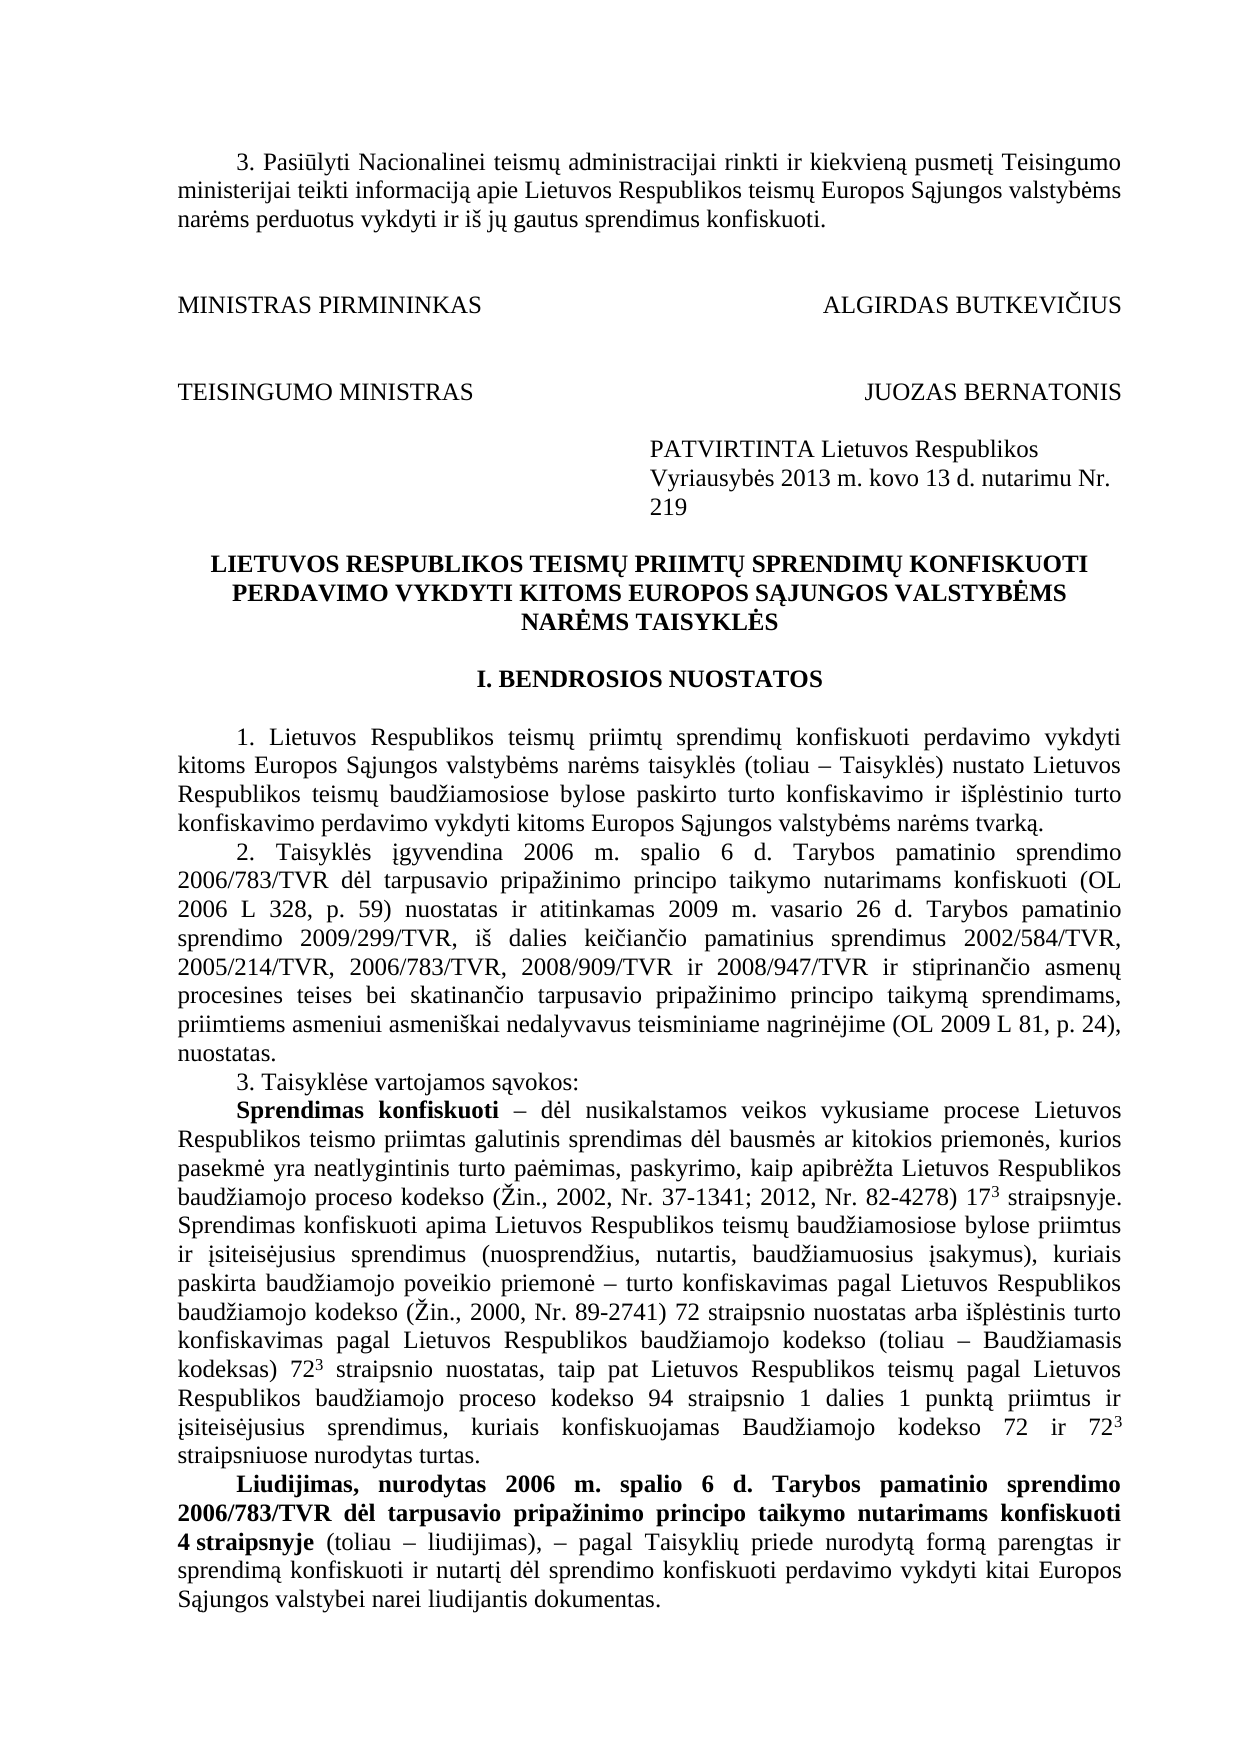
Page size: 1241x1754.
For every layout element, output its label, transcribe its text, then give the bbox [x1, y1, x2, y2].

text I. Bendrosios nuostatos [177, 664, 1122, 693]
text 3. Taisyklėse vartojamos sąvokos: [177, 1067, 1122, 1096]
text Liudijimas, nurodytas 2006 m. spalio 6 d. Tarybos pamatinio sprendimo 2006/783/TVR dėl tarpusavio pripažinimo principo taikymo nutarimams konfiskuoti 4 straipsnyje (toliau – liudijimas), – pagal Taisyklių priede nurodytą formą parengtas ir sprendimą konfiskuoti ir nutartį dėl sprendimo konfiskuoti perdavimo vykdyti kitai Europos Sąjungos valstybei narei liudijantis dokumentas. [177, 1469, 1122, 1613]
text 2. Taisyklės įgyvendina 2006 m. spalio 6 d. Tarybos pamatinio sprendimo 2006/783/TVR dėl tarpusavio pripažinimo principo taikymo nutarimams konfiskuoti (OL 2006 L 328, p. 59) nuostatas ir atitinkamas 2009 m. vasario 26 d. Tarybos pamatinio sprendimo 2009/299/TVR, iš dalies keičiančio pamatinius sprendimus 2002/584/TVR, 2005/214/TVR, 2006/783/TVR, 2008/909/TVR ir 2008/947/TVR ir stiprinančio asmenų procesines teises bei skatinančio tarpusavio pripažinimo principo taikymą sprendimams, priimtiems asmeniui asmeniškai nedalyvavus teisminiame nagrinėjime (OL 2009 L 81, p. 24), nuostatas. [177, 837, 1122, 1067]
text 1. Lietuvos Respublikos teismų priimtų sprendimų konfiskuoti perdavimo vykdyti kitoms Europos Sąjungos valstybėms narėms taisyklės (toliau – Taisyklės) nustato Lietuvos Respublikos teismų baudžiamosiose bylose paskirto turto konfiskavimo ir išplėstinio turto konfiskavimo perdavimo vykdyti kitoms Europos Sąjungos valstybėms narėms tvarką. [177, 722, 1122, 837]
text PATVIRTINTA Lietuvos Respublikos Vyriausybės 2013 m. kovo 13 d. nutarimu Nr. 219 [649, 434, 1122, 521]
text Sprendimas konfiskuoti – dėl nusikalstamos veikos vykusiame procese Lietuvos Respublikos teismo priimtas galutinis sprendimas dėl bausmės ar kitokios priemonės, kurios pasekmė yra neatlygintinis turto paėmimas, paskyrimo, kaip apibrėžta Lietuvos Respublikos baudžiamojo proceso kodekso (Žin., 2002, Nr. 37-1341; 2012, Nr. 82-4278) 173 straipsnyje. Sprendimas konfiskuoti apima Lietuvos Respublikos teismų baudžiamosiose bylose priimtus ir įsiteisėjusius sprendimus (nuosprendžius, nutartis, baudžiamuosius įsakymus), kuriais paskirta baudžiamojo poveikio priemonė – turto konfiskavimas pagal Lietuvos Respublikos baudžiamojo kodekso (Žin., 2000, Nr. 89-2741) 72 straipsnio nuostatas arba išplėstinis turto konfiskavimas pagal Lietuvos Respublikos baudžiamojo kodekso (toliau – Baudžiamasis kodeksas) 723 straipsnio nuostatas, taip pat Lietuvos Respublikos teismų pagal Lietuvos Respublikos baudžiamojo proceso kodekso 94 straipsnio 1 dalies 1 punktą priimtus ir įsiteisėjusius sprendimus, kuriais konfiskuojamas Baudžiamojo kodekso 72 ir 723 straipsniuose nurodytas turtas. [177, 1096, 1122, 1469]
text MINISTRAS PIRMININKAS ALGIRDAS BUTKEVIČIUS [177, 291, 1122, 319]
text 3. Pasiūlyti Nacionalinei teismų administracijai rinkti ir kiekvieną pusmetį Teisingumo ministerijai teikti informaciją apie Lietuvos Respublikos teismų Europos Sąjungos valstybėms narėms perduotus vykdyti ir iš jų gautus sprendimus konfiskuoti. [177, 147, 1122, 233]
text Lietuvos Respublikos teismų priimtų sprendimų konfiskuoti perdavimo vykdyti kitoms Europos Sąjungos valstybėms narėms taisyklės [177, 549, 1122, 636]
text TEISINGUMO MINISTRAS JUOZAS BERNATONIS [177, 377, 1122, 406]
